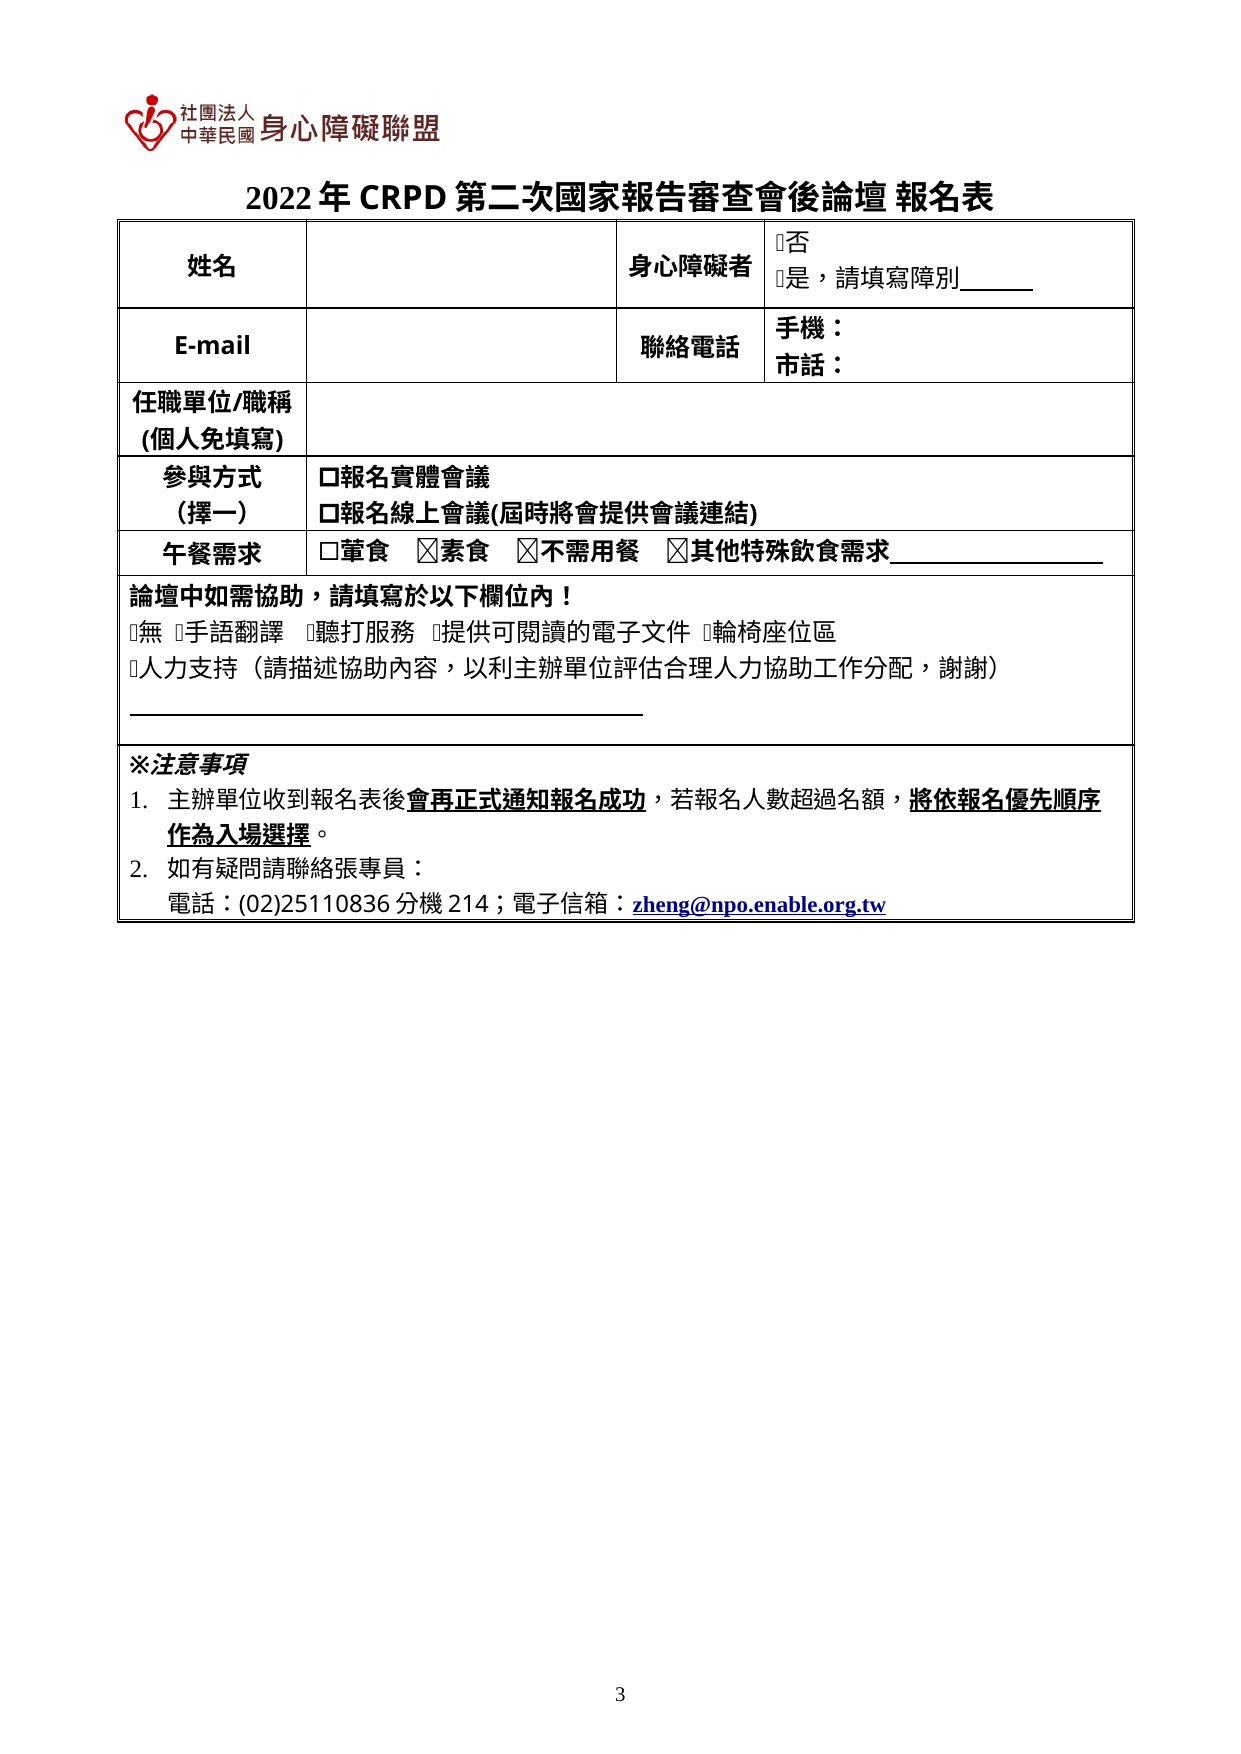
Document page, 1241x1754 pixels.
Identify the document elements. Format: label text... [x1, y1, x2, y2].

table_cell 午餐需求 [120, 531, 306, 575]
table_header [307, 222, 616, 307]
table_cell 報名實體會議 報名線上會議(屆時將會提供會議連結) [307, 457, 1132, 529]
table_cell 任職單位/職稱 (個人免填寫) [120, 383, 306, 455]
table_cell 手機： 市話： [765, 309, 1132, 381]
table_cell 參與方式 （擇一） [120, 457, 306, 529]
table_header 姓名 [120, 222, 306, 307]
table_cell [307, 309, 616, 381]
table_header 否 是，請填寫障別 [765, 222, 1132, 307]
table_cell E-mail [120, 309, 306, 381]
table_header 身心障礙者 [617, 222, 764, 307]
table_cell ※注意事項 主辦單位收到報名表後會再正式通知報名成功，若報名人數超過名額，將依報名優先順序作為入場選擇。 如有疑問請聯絡張專員： 電話：(02)25110836分機214；電子信箱：zheng@npo.enable.org.tw [120, 746, 1132, 919]
table_cell 葷食 素食 不需用餐 其他特殊飲食需求 [307, 531, 1132, 575]
table_cell 論壇中如需協助，請填寫於以下欄位內！ 無 手語翻譯 聽打服務 提供可閱讀的電子文件 輪椅座位區 人力支持（請描述協助內容，以利主辦單位評估合理人力協助工作分配，謝謝） [120, 576, 1132, 744]
text 2022年CRPD第二次國家報告審查會後論壇 報名表 [118, 171, 1122, 219]
table_cell [307, 383, 1132, 455]
table_cell 聯絡電話 [617, 309, 764, 381]
